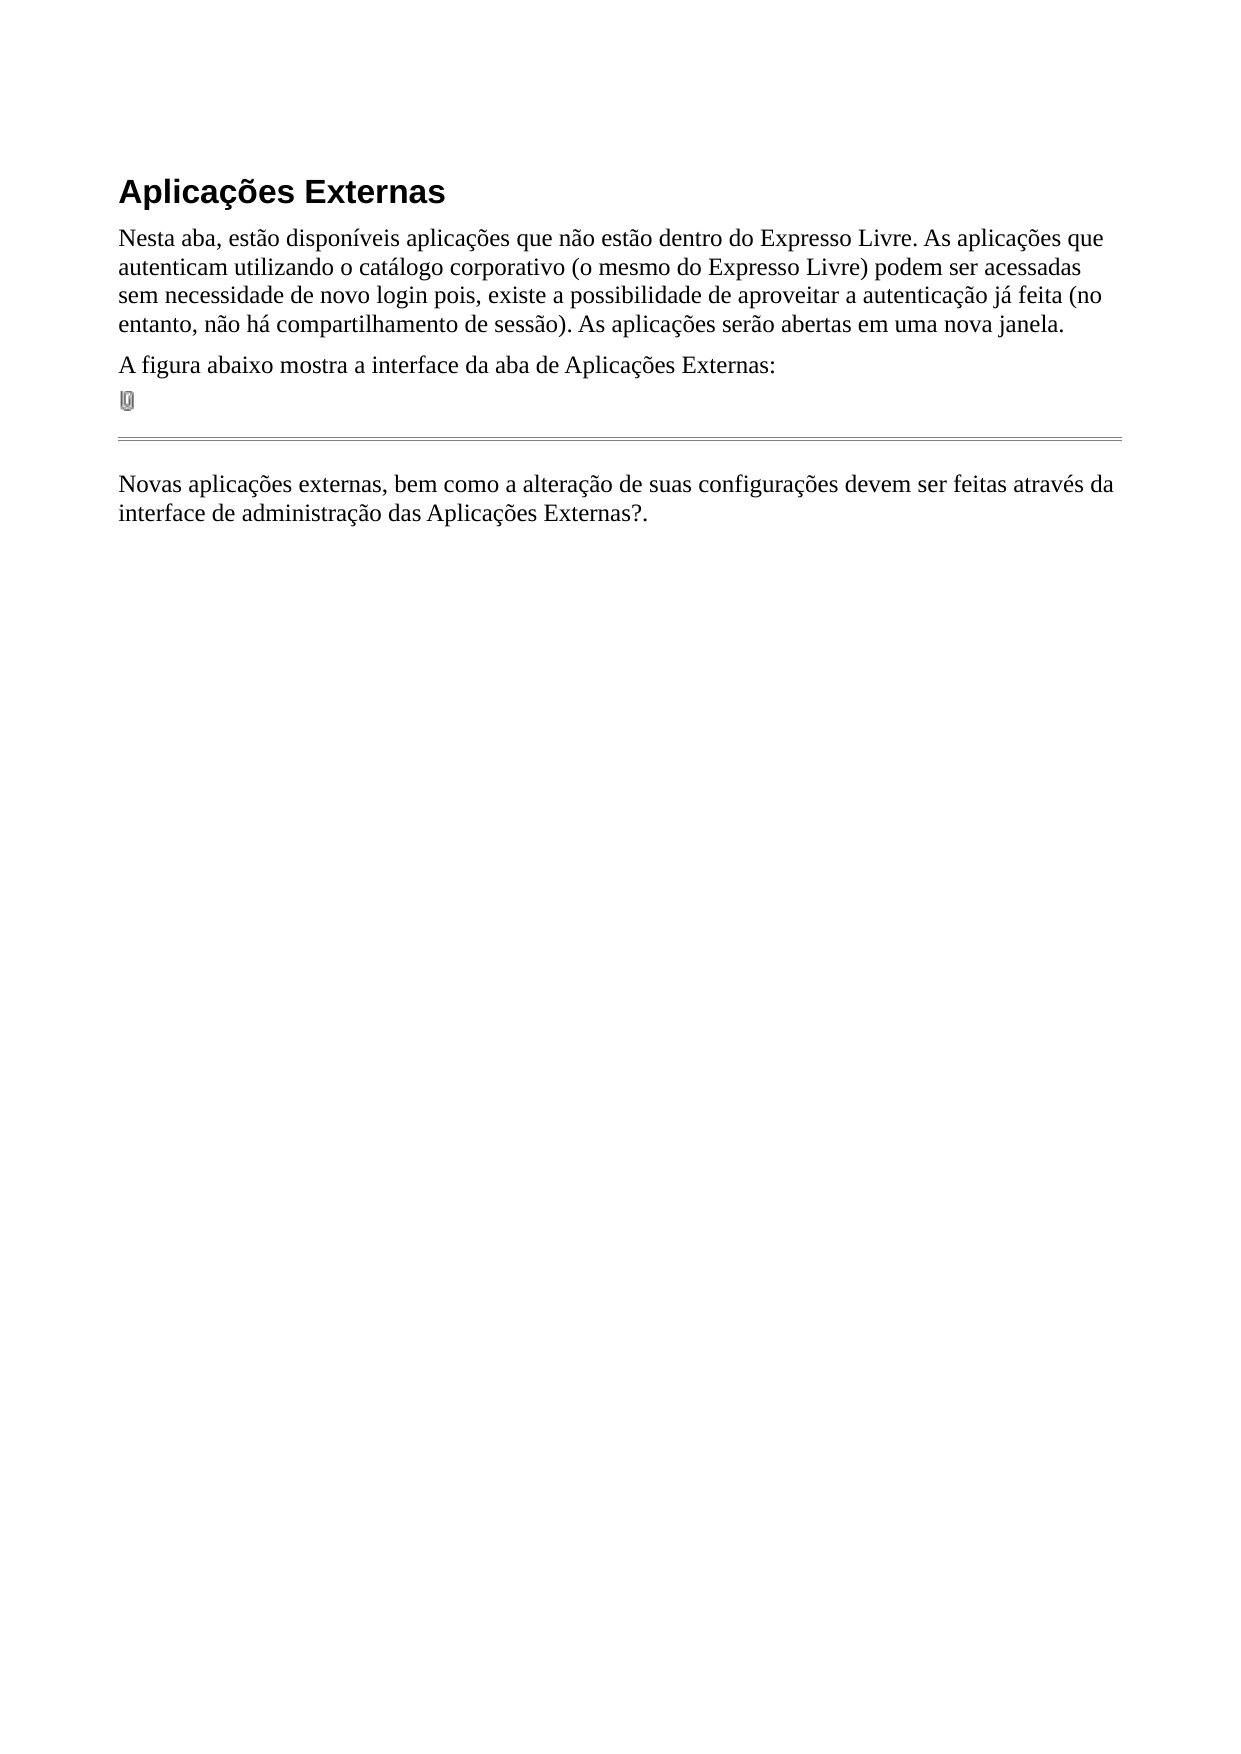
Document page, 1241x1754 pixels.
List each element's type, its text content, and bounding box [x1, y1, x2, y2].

text Novas aplicações externas, bem como a alteração de suas configurações devem ser feitas através da interface de administração das Aplicações Externas?. [118, 469, 1122, 527]
text Nesta aba, estão disponíveis aplicações que não estão dentro do Expresso Livre. As aplicações que autenticam utilizando o catálogo corporativo (o mesmo do Expresso Livre) podem ser acessadas sem necessidade de novo login pois, existe a possibilidade de aproveitar a autenticação já feita (no entanto, não há compartilhamento de sessão). As aplicações serão abertas em uma nova janela. [118, 223, 1122, 338]
text A figura abaixo mostra a interface da aba de Aplicações Externas: [118, 351, 1122, 379]
subtitle Aplicações Externas [118, 172, 1122, 211]
